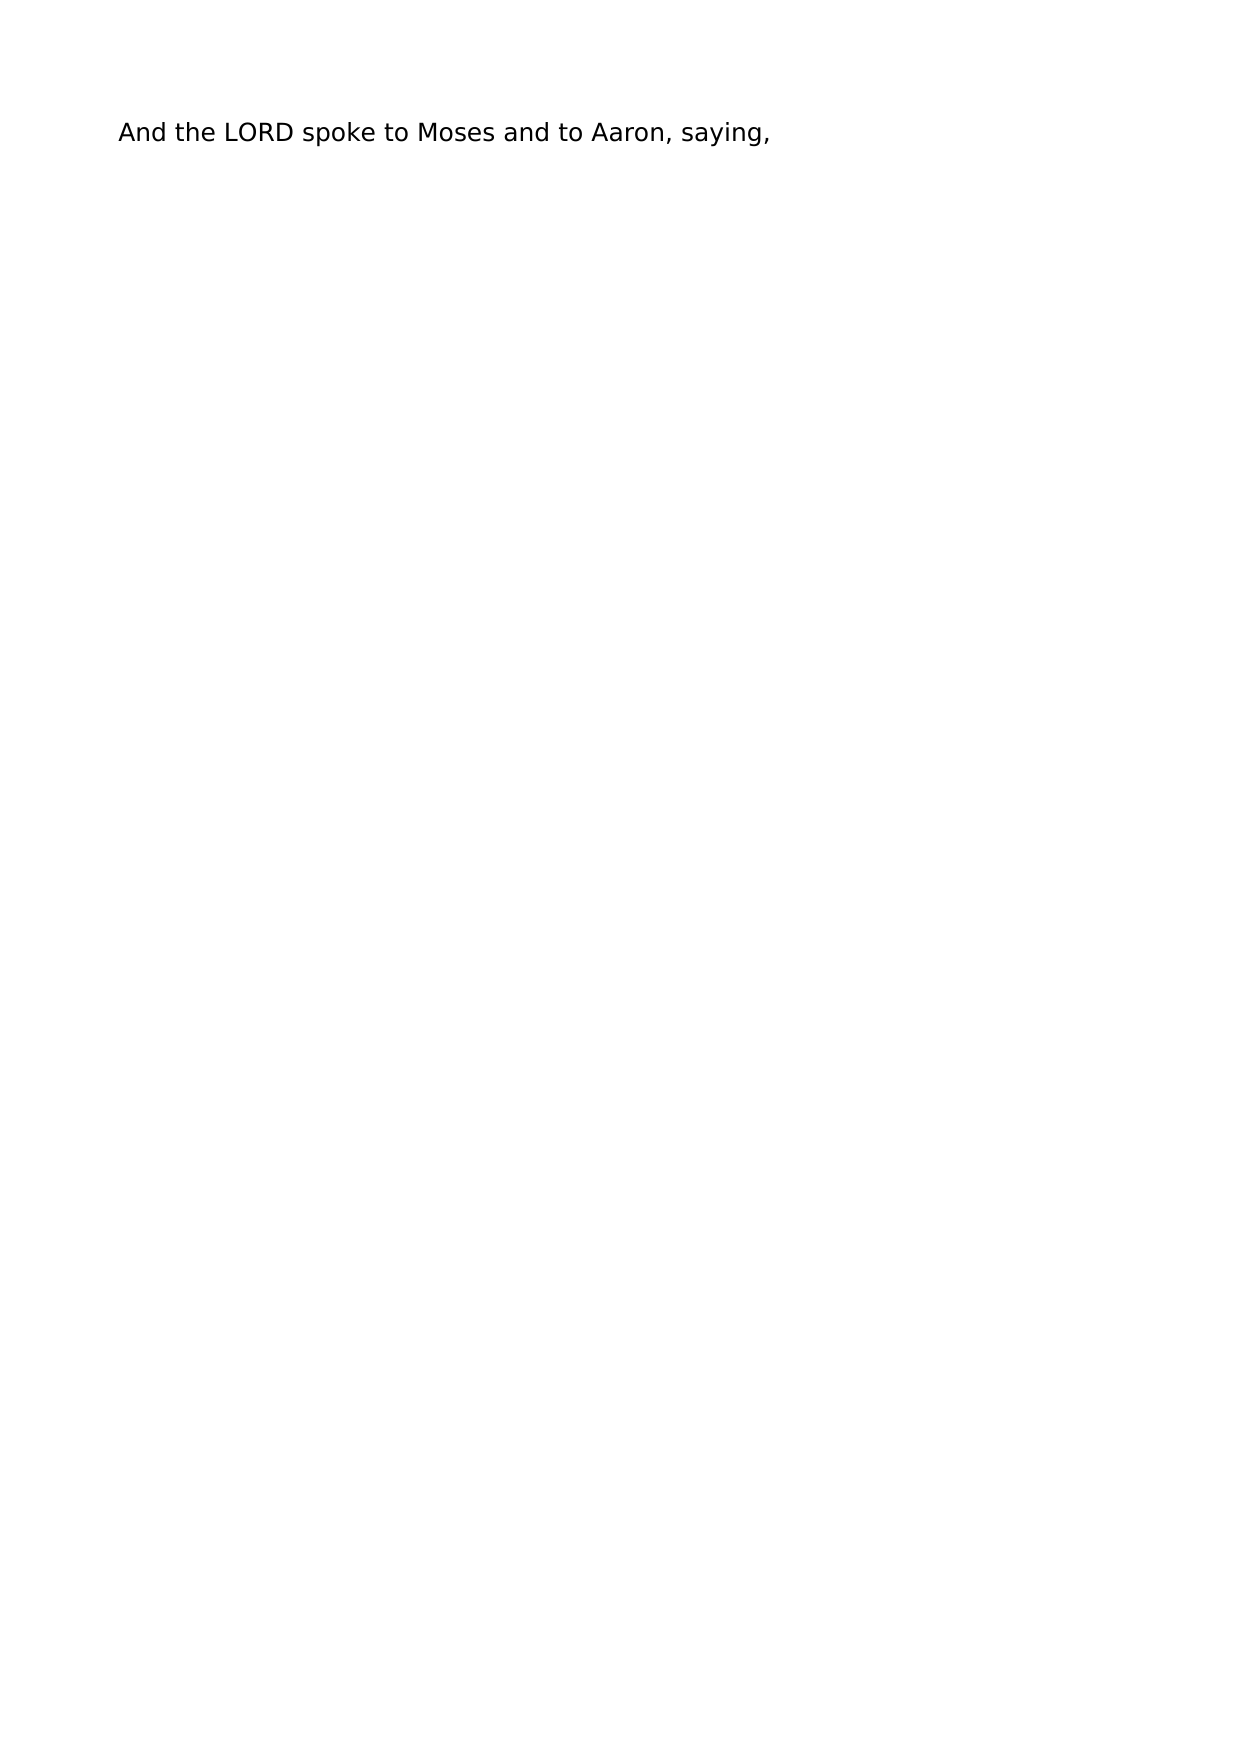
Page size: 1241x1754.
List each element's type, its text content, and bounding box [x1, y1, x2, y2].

text And the LORD spoke to Moses and to Aaron, saying, [118, 118, 1122, 147]
